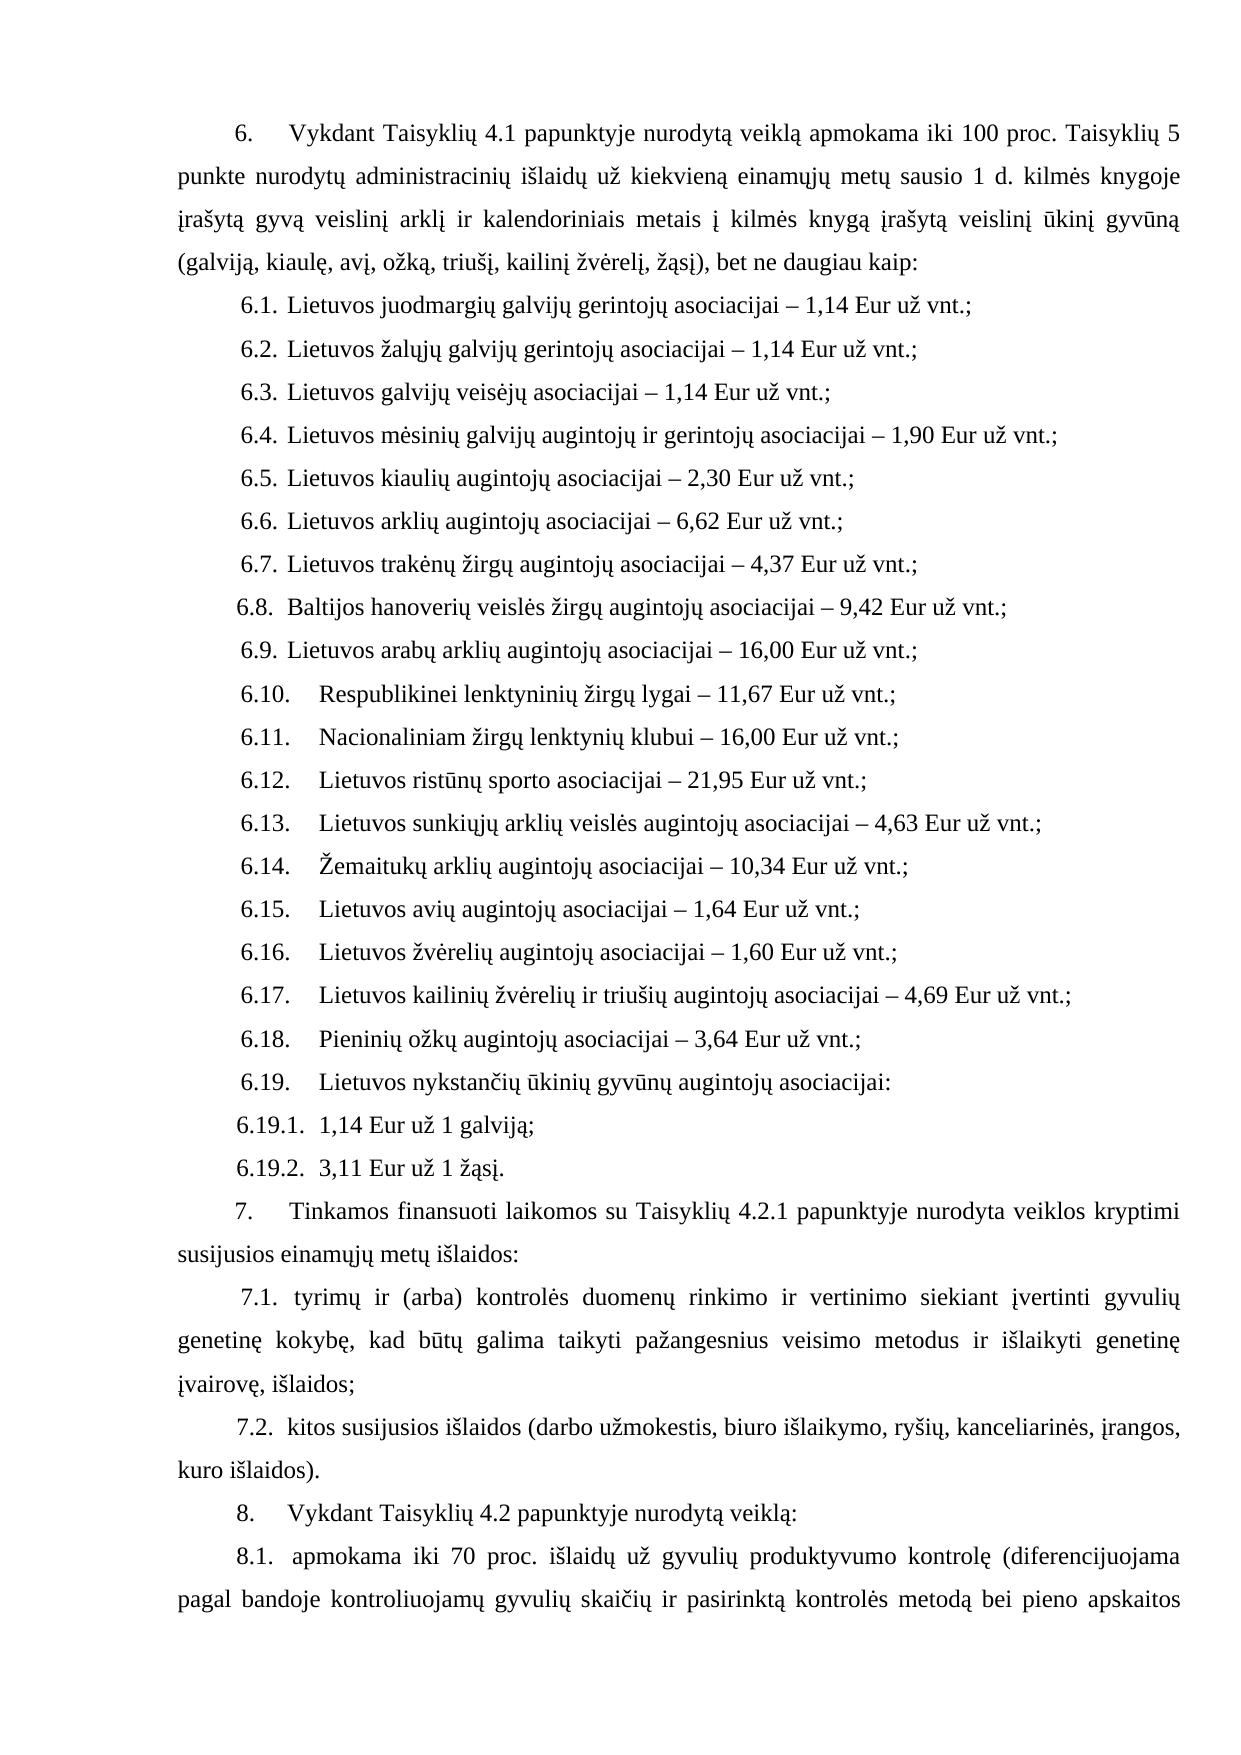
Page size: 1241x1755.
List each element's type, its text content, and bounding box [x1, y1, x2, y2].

text 6.6. Lietuvos arklių augintojų asociacijai – 6,62 Eur už vnt.; [177, 506, 1181, 535]
text 6.3. Lietuvos galvijų veisėjų asociacijai – 1,14 Eur už vnt.; [177, 377, 1181, 406]
text 6.18. Pieninių ožkų augintojų asociacijai – 3,64 Eur už vnt.; [177, 1024, 1181, 1052]
text 7.1. tyrimų ir (arba) kontrolės duomenų rinkimo ir vertinimo siekiant įvertinti gyvulių genetinę kokybę, kad būtų galima taikyti pažangesnius veisimo metodus ir išlaikyti genetinę įvairovę, išlaidos; [177, 1282, 1181, 1397]
text 6.10. Respublikinei lenktyninių žirgų lygai – 11,67 Eur už vnt.; [177, 679, 1181, 707]
text 6.15. Lietuvos avių augintojų asociacijai – 1,64 Eur už vnt.; [177, 894, 1181, 923]
text 6.7. Lietuvos trakėnų žirgų augintojų asociacijai – 4,37 Eur už vnt.; [177, 549, 1181, 578]
text 7. Tinkamos finansuoti laikomos su Taisyklių 4.2.1 papunktyje nurodyta veiklos kryptimi susijusios einamųjų metų išlaidos: [177, 1196, 1181, 1268]
text 6.1. Lietuvos juodmargių galvijų gerintojų asociacijai – 1,14 Eur už vnt.; [177, 291, 1181, 319]
text 6.19.1. 1,14 Eur už 1 galviją; [177, 1110, 1181, 1139]
text 6.19. Lietuvos nykstančių ūkinių gyvūnų augintojų asociacijai: [177, 1067, 1181, 1096]
text 6.19.2. 3,11 Eur už 1 žąsį. [177, 1153, 1181, 1182]
text 6.14. Žemaitukų arklių augintojų asociacijai – 10,34 Eur už vnt.; [177, 851, 1181, 880]
text 6. Vykdant Taisyklių 4.1 papunktyje nurodytą veiklą apmokama iki 100 proc. Taisyklių 5 punkte nurodytų administracinių išlaidų už kiekvieną einamųjų metų sausio 1 d. kilmės knygoje įrašytą gyvą veislinį arklį ir kalendoriniais metais į kilmės knygą įrašytą veislinį ūkinį gyvūną (galviją, kiaulę, avį, ožką, triušį, kailinį žvėrelį, žąsį), bet ne daugiau kaip: [177, 118, 1181, 276]
text 6.4. Lietuvos mėsinių galvijų augintojų ir gerintojų asociacijai – 1,90 Eur už vnt.; [177, 420, 1181, 449]
text 6.16. Lietuvos žvėrelių augintojų asociacijai – 1,60 Eur už vnt.; [177, 937, 1181, 966]
text 7.2. kitos susijusios išlaidos (darbo užmokestis, biuro išlaikymo, ryšių, kanceliarinės, įrangos, kuro išlaidos). [177, 1412, 1181, 1484]
text 8. Vykdant Taisyklių 4.2 papunktyje nurodytą veiklą: [177, 1498, 1181, 1527]
text 8.1. apmokama iki 70 proc. išlaidų už gyvulių produktyvumo kontrolę (diferencijuojama pagal bandoje kontroliuojamų gyvulių skaičių ir pasirinktą kontrolės metodą bei pieno apskaitos [177, 1541, 1181, 1613]
text 6.12. Lietuvos ristūnų sporto asociacijai – 21,95 Eur už vnt.; [177, 765, 1181, 794]
text 6.17. Lietuvos kailinių žvėrelių ir triušių augintojų asociacijai – 4,69 Eur už vnt.; [177, 981, 1181, 1009]
text 6.9. Lietuvos arabų arklių augintojų asociacijai – 16,00 Eur už vnt.; [177, 636, 1181, 664]
text 6.11. Nacionaliniam žirgų lenktynių klubui – 16,00 Eur už vnt.; [177, 722, 1181, 751]
text 6.5. Lietuvos kiaulių augintojų asociacijai – 2,30 Eur už vnt.; [177, 463, 1181, 492]
text 6.13. Lietuvos sunkiųjų arklių veislės augintojų asociacijai – 4,63 Eur už vnt.; [177, 808, 1181, 837]
text 6.2. Lietuvos žalųjų galvijų gerintojų asociacijai – 1,14 Eur už vnt.; [177, 334, 1181, 362]
text 6.8. Baltijos hanoverių veislės žirgų augintojų asociacijai – 9,42 Eur už vnt.; [177, 592, 1181, 621]
